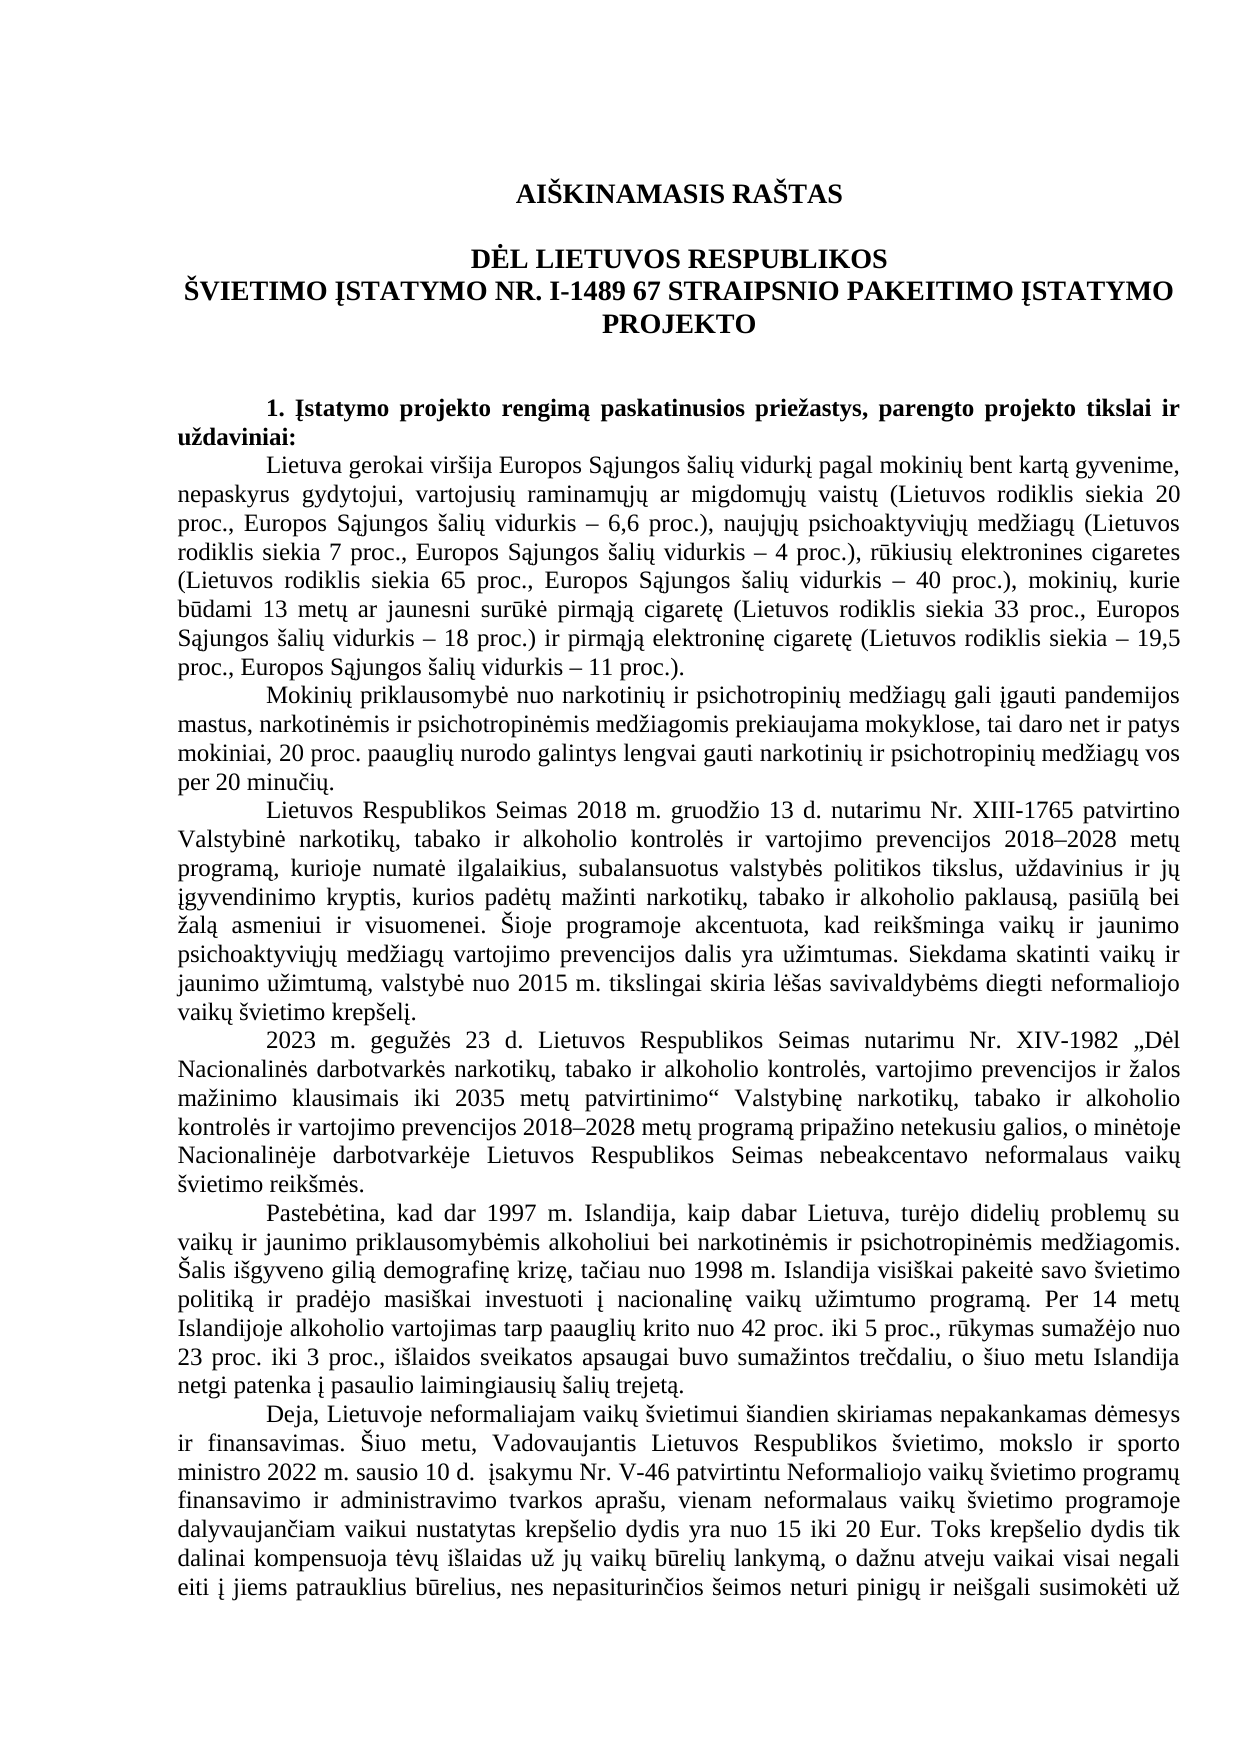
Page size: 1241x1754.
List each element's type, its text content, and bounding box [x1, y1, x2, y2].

text AIŠKINAMASIS RAŠTAS [177, 177, 1181, 209]
text Lietuva gerokai viršija Europos Sąjungos šalių vidurkį pagal mokinių bent kartą gyvenime, nepaskyrus gydytojui, vartojusių raminamųjų ar migdomųjų vaistų (Lietuvos rodiklis siekia 20 proc., Europos Sąjungos šalių vidurkis – 6,6 proc.), naujųjų psichoaktyviųjų medžiagų (Lietuvos rodiklis siekia 7 proc., Europos Sąjungos šalių vidurkis – 4 proc.), rūkiusių elektronines cigaretes (Lietuvos rodiklis siekia 65 proc., Europos Sąjungos šalių vidurkis – 40 proc.), mokinių, kurie būdami 13 metų ar jaunesni surūkė pirmąją cigaretę (Lietuvos rodiklis siekia 33 proc., Europos Sąjungos šalių vidurkis – 18 proc.) ir pirmąją elektroninę cigaretę (Lietuvos rodiklis siekia – 19,5 proc., Europos Sąjungos šalių vidurkis – 11 proc.). [177, 451, 1181, 681]
text Pastebėtina, kad dar 1997 m. Islandija, kaip dabar Lietuva, turėjo didelių problemų su vaikų ir jaunimo priklausomybėmis alkoholiui bei narkotinėmis ir psichotropinėmis medžiagomis. Šalis išgyveno gilią demografinę krizę, tačiau nuo 1998 m. Islandija visiškai pakeitė savo švietimo politiką ir pradėjo masiškai investuoti į nacionalinę vaikų užimtumo programą. Per 14 metų Islandijoje alkoholio vartojimas tarp paauglių krito nuo 42 proc. iki 5 proc., rūkymas sumažėjo nuo 23 proc. iki 3 proc., išlaidos sveikatos apsaugai buvo sumažintos trečdaliu, o šiuo metu Islandija netgi patenka į pasaulio laimingiausių šalių trejetą. [177, 1198, 1181, 1399]
text Deja, Lietuvoje neformaliajam vaikų švietimui šiandien skiriamas nepakankamas dėmesys ir finansavimas. Šiuo metu, Vadovaujantis Lietuvos Respublikos švietimo, mokslo ir sporto ministro 2022 m. sausio 10 d. įsakymu Nr. V-46 patvirtintu Neformaliojo vaikų švietimo programų finansavimo ir administravimo tvarkos aprašu, vienam neformalaus vaikų švietimo programoje dalyvaujančiam vaikui nustatytas krepšelio dydis yra nuo 15 iki 20 Eur. Toks krepšelio dydis tik dalinai kompensuoja tėvų išlaidas už jų vaikų būrelių lankymą, o dažnu atveju vaikai visai negali eiti į jiems patrauklius būrelius, nes nepasiturinčios šeimos neturi pinigų ir neišgali susimokėti už [177, 1399, 1181, 1601]
text 2023 m. gegužės 23 d. Lietuvos Respublikos Seimas nutarimu Nr. XIV-1982 „Dėl Nacionalinės darbotvarkės narkotikų, tabako ir alkoholio kontrolės, vartojimo prevencijos ir žalos mažinimo klausimais iki 2035 metų patvirtinimo“ Valstybinę narkotikų, tabako ir alkoholio kontrolės ir vartojimo prevencijos 2018–2028 metų programą pripažino netekusiu galios, o minėtoje Nacionalinėje darbotvarkėje Lietuvos Respublikos Seimas nebeakcentavo neformalaus vaikų švietimo reikšmės. [177, 1026, 1181, 1198]
text ŠVIETIMO ĮSTATYMO NR. I-1489 67 STRAIPSNIo PAKEITIMO ĮSTATYMO PROJEKTO [177, 274, 1181, 339]
text Mokinių priklausomybė nuo narkotinių ir psichotropinių medžiagų gali įgauti pandemijos mastus, narkotinėmis ir psichotropinėmis medžiagomis prekiaujama mokyklose, tai daro net ir patys mokiniai, 20 proc. paauglių nurodo galintys lengvai gauti narkotinių ir psichotropinių medžiagų vos per 20 minučių. [177, 681, 1181, 796]
text 1. Įstatymo projekto rengimą paskatinusios priežastys, parengto projekto tikslai ir uždaviniai: [177, 393, 1181, 451]
text DĖL LIETUVOS RESPUBLIKOS [177, 242, 1181, 274]
text Lietuvos Respublikos Seimas 2018 m. gruodžio 13 d. nutarimu Nr. XIII-1765 patvirtino Valstybinė narkotikų, tabako ir alkoholio kontrolės ir vartojimo prevencijos 2018–2028 metų programą, kurioje numatė ilgalaikius, subalansuotus valstybės politikos tikslus, uždavinius ir jų įgyvendinimo kryptis, kurios padėtų mažinti narkotikų, tabako ir alkoholio paklausą, pasiūlą bei žalą asmeniui ir visuomenei. Šioje programoje akcentuota, kad reikšminga vaikų ir jaunimo psichoaktyviųjų medžiagų vartojimo prevencijos dalis yra užimtumas. Siekdama skatinti vaikų ir jaunimo užimtumą, valstybė nuo 2015 m. tikslingai skiria lėšas savivaldybėms diegti neformaliojo vaikų švietimo krepšelį. [177, 796, 1181, 1026]
